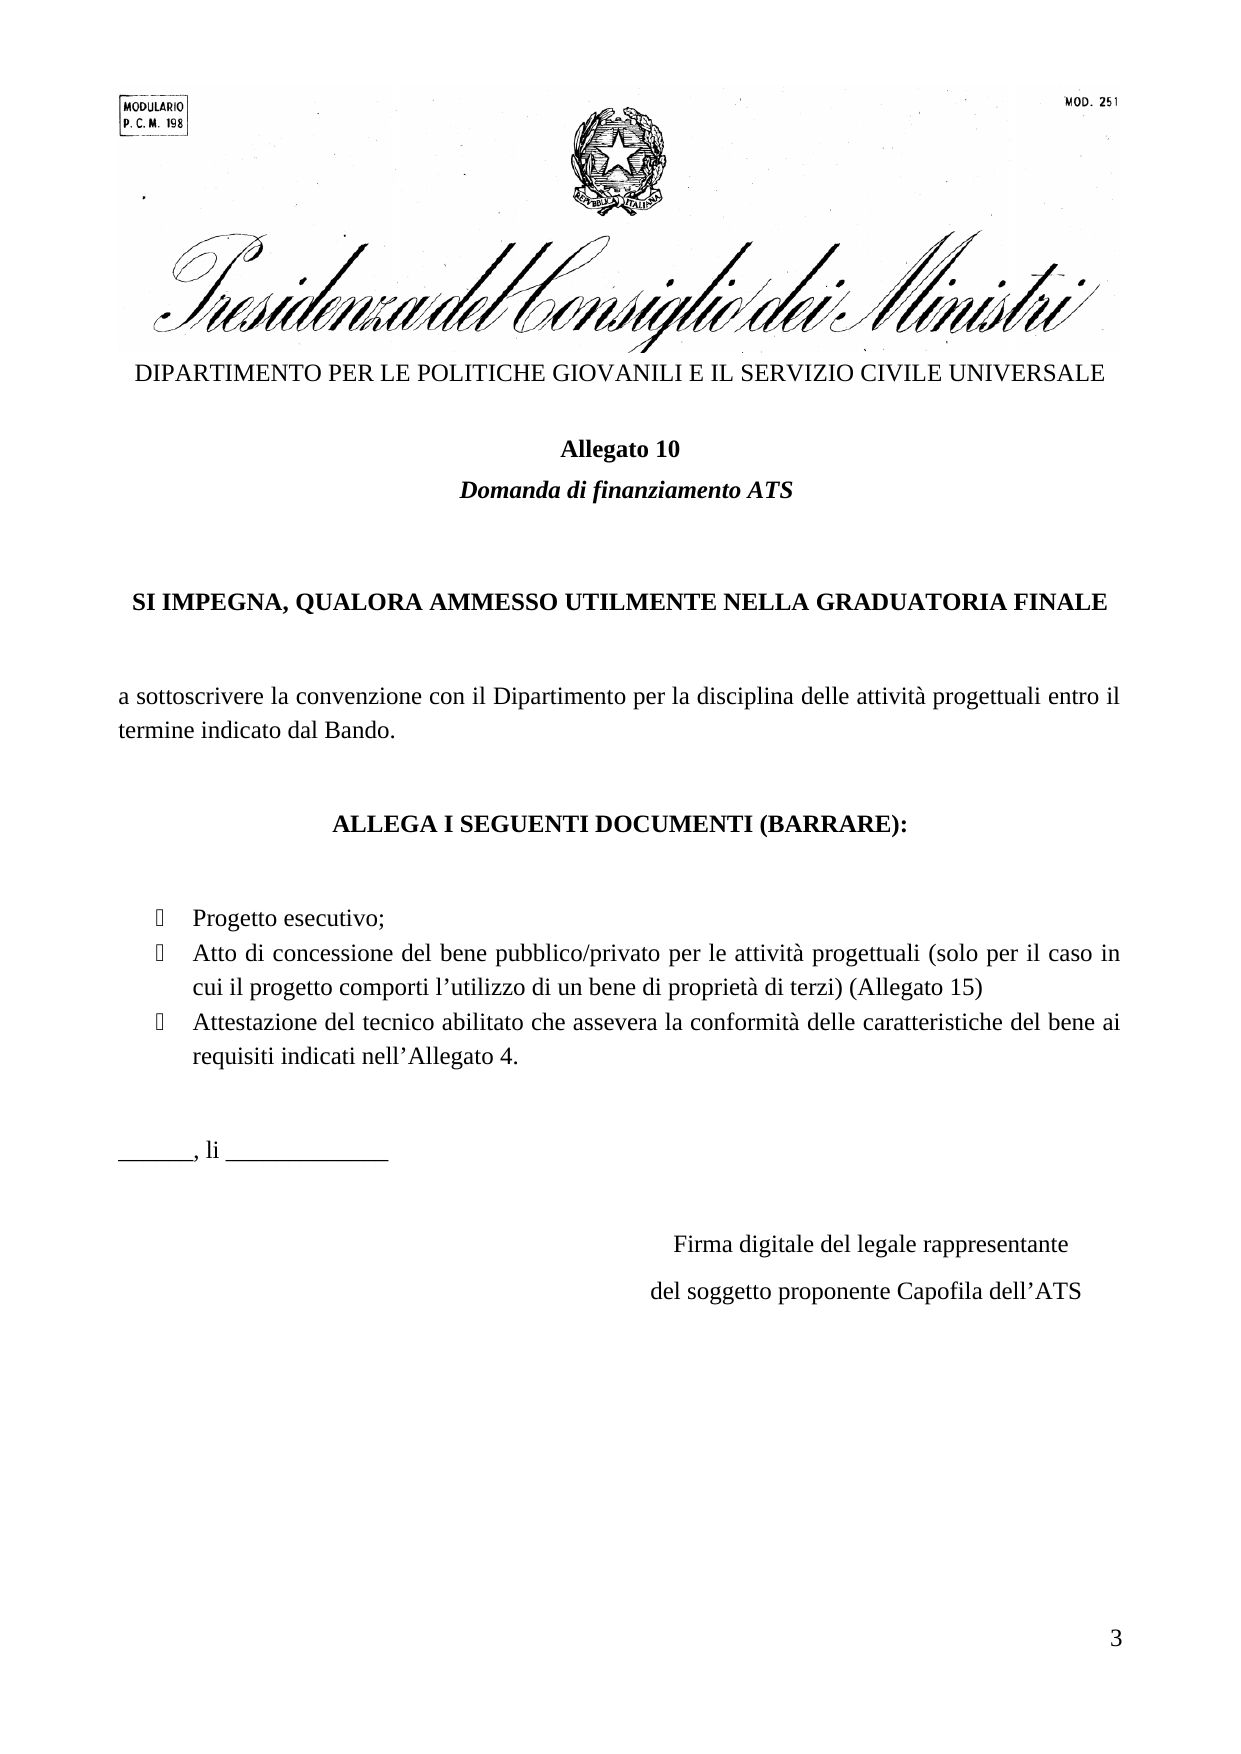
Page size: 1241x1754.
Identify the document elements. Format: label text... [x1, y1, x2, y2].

text ALLEGA I SEGUENTI DOCUMENTI (BARRARE): [118, 809, 1122, 838]
text SI IMPEGNA, QUALORA AMMESSO UTILMENTE NELLA GRADUATORIA FINALE [118, 587, 1122, 616]
text del soggetto proponente Capofila dell’ATS [118, 1276, 1112, 1305]
list Progetto esecutivo; [155, 903, 1181, 932]
list Attestazione del tecnico abilitato che assevera la conformità delle caratteristiche del bene ai requisiti indicati nell’Allegato 4. [155, 1007, 1122, 1070]
list Atto di concessione del bene pubblico/privato per le attività progettuali (solo per il caso in cui il progetto comporti l’utilizzo di un bene di proprietà di terzi) (Allegato 15) [155, 938, 1122, 1001]
text ______, li _____________ [118, 1135, 1112, 1164]
text a sottoscrivere la convenzione con il Dipartimento per la disciplina delle attività progettuali entro il termine indicato dal Bando. [118, 681, 1122, 744]
text Firma digitale del legale rappresentante [118, 1229, 1112, 1258]
